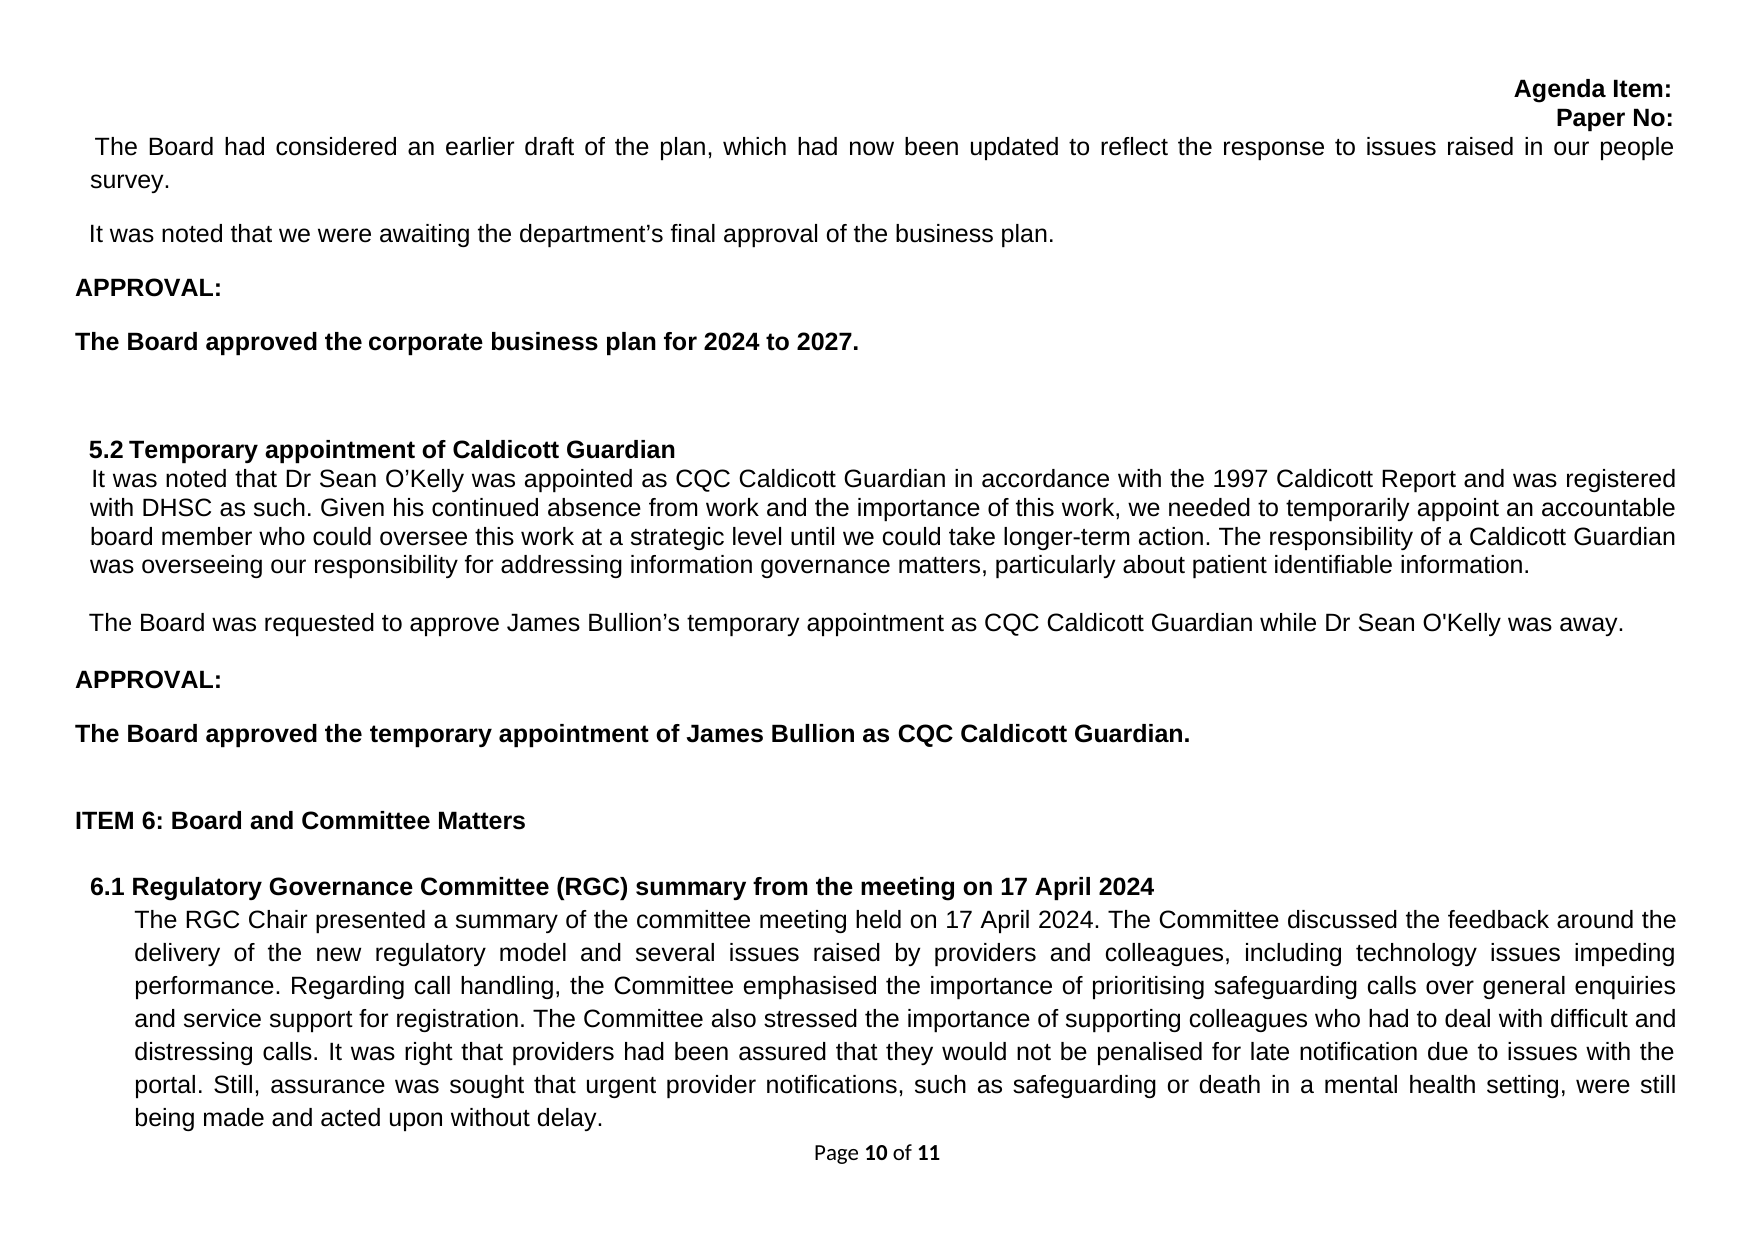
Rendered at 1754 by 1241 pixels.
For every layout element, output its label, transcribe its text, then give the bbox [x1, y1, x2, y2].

text It was noted that Dr Sean O’Kelly was appointed as CQC Caldicott Guardian in accordance with the 1997 Caldicott Report and was registered with DHSC as such. Given his continued absence from work and the importance of this work, we needed to temporarily appoint an accountable board member who could oversee this work at a strategic level until we could take longer-term action. The responsibility of a Caldicott Guardian was overseeing our responsibility for addressing information governance matters, particularly about patient identifiable information. [60, 464, 1679, 579]
text ITEM 6: Board and Committee Matters [75, 806, 1679, 835]
text The Board had considered an earlier draft of the plan, which had now been updated to reflect the response to issues raised in our people survey. [75, 132, 1679, 194]
text APPROVAL: [75, 665, 1679, 694]
text The Board was requested to approve James Bullion’s temporary appointment as CQC Caldicott Guardian while Dr Sean O'Kelly was away. [75, 608, 1679, 637]
text The Board approved the temporary appointment of James Bullion as CQC Caldicott Guardian. [75, 719, 1679, 748]
text APPROVAL: [75, 273, 1679, 302]
text It was noted that we were awaiting the department’s final approval of the business plan. [75, 219, 1679, 248]
text 6.1 Regulatory Governance Committee (RGC) summary from the meeting on 17 April 2024 [90, 872, 1679, 901]
text The Board approved the corporate business plan for 2024 to 2027. [75, 327, 1679, 356]
text The RGC Chair presented a summary of the committee meeting held on 17 April 2024. The Committee discussed the feedback around the delivery of the new regulatory model and several issues raised by providers and colleagues, including technology issues impeding performance. Regarding call handling, the Committee emphasised the importance of prioritising safeguarding calls over general enquiries and service support for registration. The Committee also stressed the importance of supporting colleagues who had to deal with difficult and distressing calls. It was right that providers had been assured that they would not be penalised for late notification due to issues with the portal. Still, assurance was sought that urgent provider notifications, such as safeguarding or death in a mental health setting, were still being made and acted upon without delay. [90, 905, 1679, 1132]
text 5.2 Temporary appointment of Caldicott Guardian [75, 435, 1679, 464]
